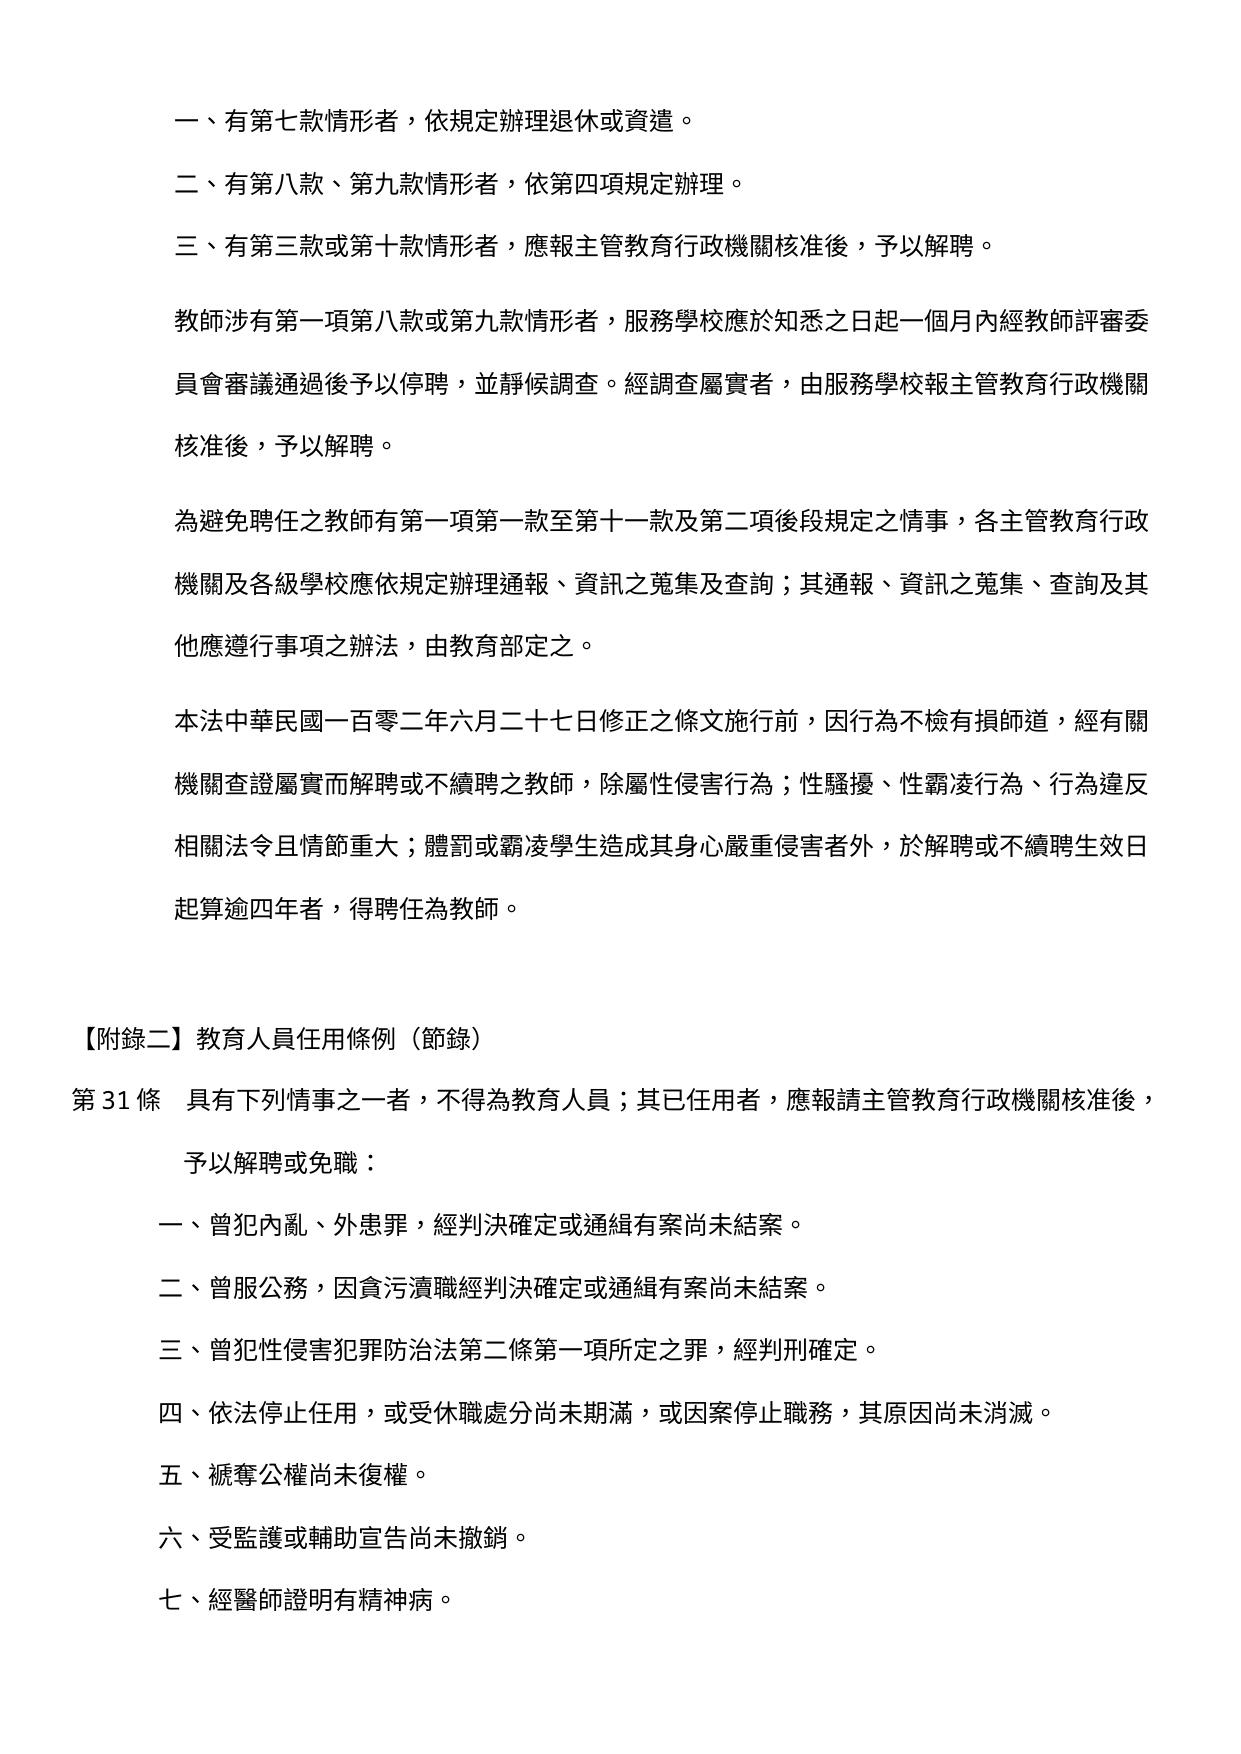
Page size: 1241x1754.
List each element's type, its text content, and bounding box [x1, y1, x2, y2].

text 五、褫奪公權尚未復權。 [71, 1432, 1169, 1495]
text 三、曾犯性侵害犯罪防治法第二條第一項所定之罪，經判刑確定。 [71, 1307, 1169, 1370]
text 四、依法停止任用，或受休職處分尚未期滿，或因案停止職務，其原因尚未消滅。 [71, 1370, 1169, 1432]
text 一、有第七款情形者，依規定辦理退休或資遣。 [174, 78, 1169, 141]
text 一、曾犯內亂、外患罪，經判決確定或通緝有案尚未結案。 [71, 1182, 1169, 1245]
text 第31條 具有下列情事之一者，不得為教育人員；其已任用者，應報請主管教育行政機關核准後，予以解聘或免職： [71, 1057, 1169, 1182]
text 二、有第八款、第九款情形者，依第四項規定辦理。 [174, 141, 1169, 203]
text 三、有第三款或第十款情形者，應報主管教育行政機關核准後，予以解聘。 [174, 203, 1169, 266]
text 為避免聘任之教師有第一項第一款至第十一款及第二項後段規定之情事，各主管教育行政機關及各級學校應依規定辦理通報、資訊之蒐集及查詢；其通報、資訊之蒐集、查詢及其他應遵行事項之辦法，由教育部定之。 [174, 478, 1169, 666]
text 本法中華民國一百零二年六月二十七日修正之條文施行前，因行為不檢有損師道，經有關機關查證屬實而解聘或不續聘之教師，除屬性侵害行為；性騷擾、性霸凌行為、行為違反相關法令且情節重大；體罰或霸凌學生造成其身心嚴重侵害者外，於解聘或不續聘生效日起算逾四年者，得聘任為教師。 [174, 678, 1169, 928]
text 二、曾服公務，因貪污瀆職經判決確定或通緝有案尚未結案。 [71, 1245, 1169, 1307]
text 七、經醫師證明有精神病。 [71, 1557, 1169, 1620]
text 六、受監護或輔助宣告尚未撤銷。 [71, 1495, 1169, 1557]
text 教師涉有第一項第八款或第九款情形者，服務學校應於知悉之日起一個月內經教師評審委員會審議通過後予以停聘，並靜候調查。經調查屬實者，由服務學校報主管教育行政機關核准後，予以解聘。 [174, 278, 1169, 466]
text 【附錄二】教育人員任用條例（節錄） [71, 1016, 1169, 1057]
